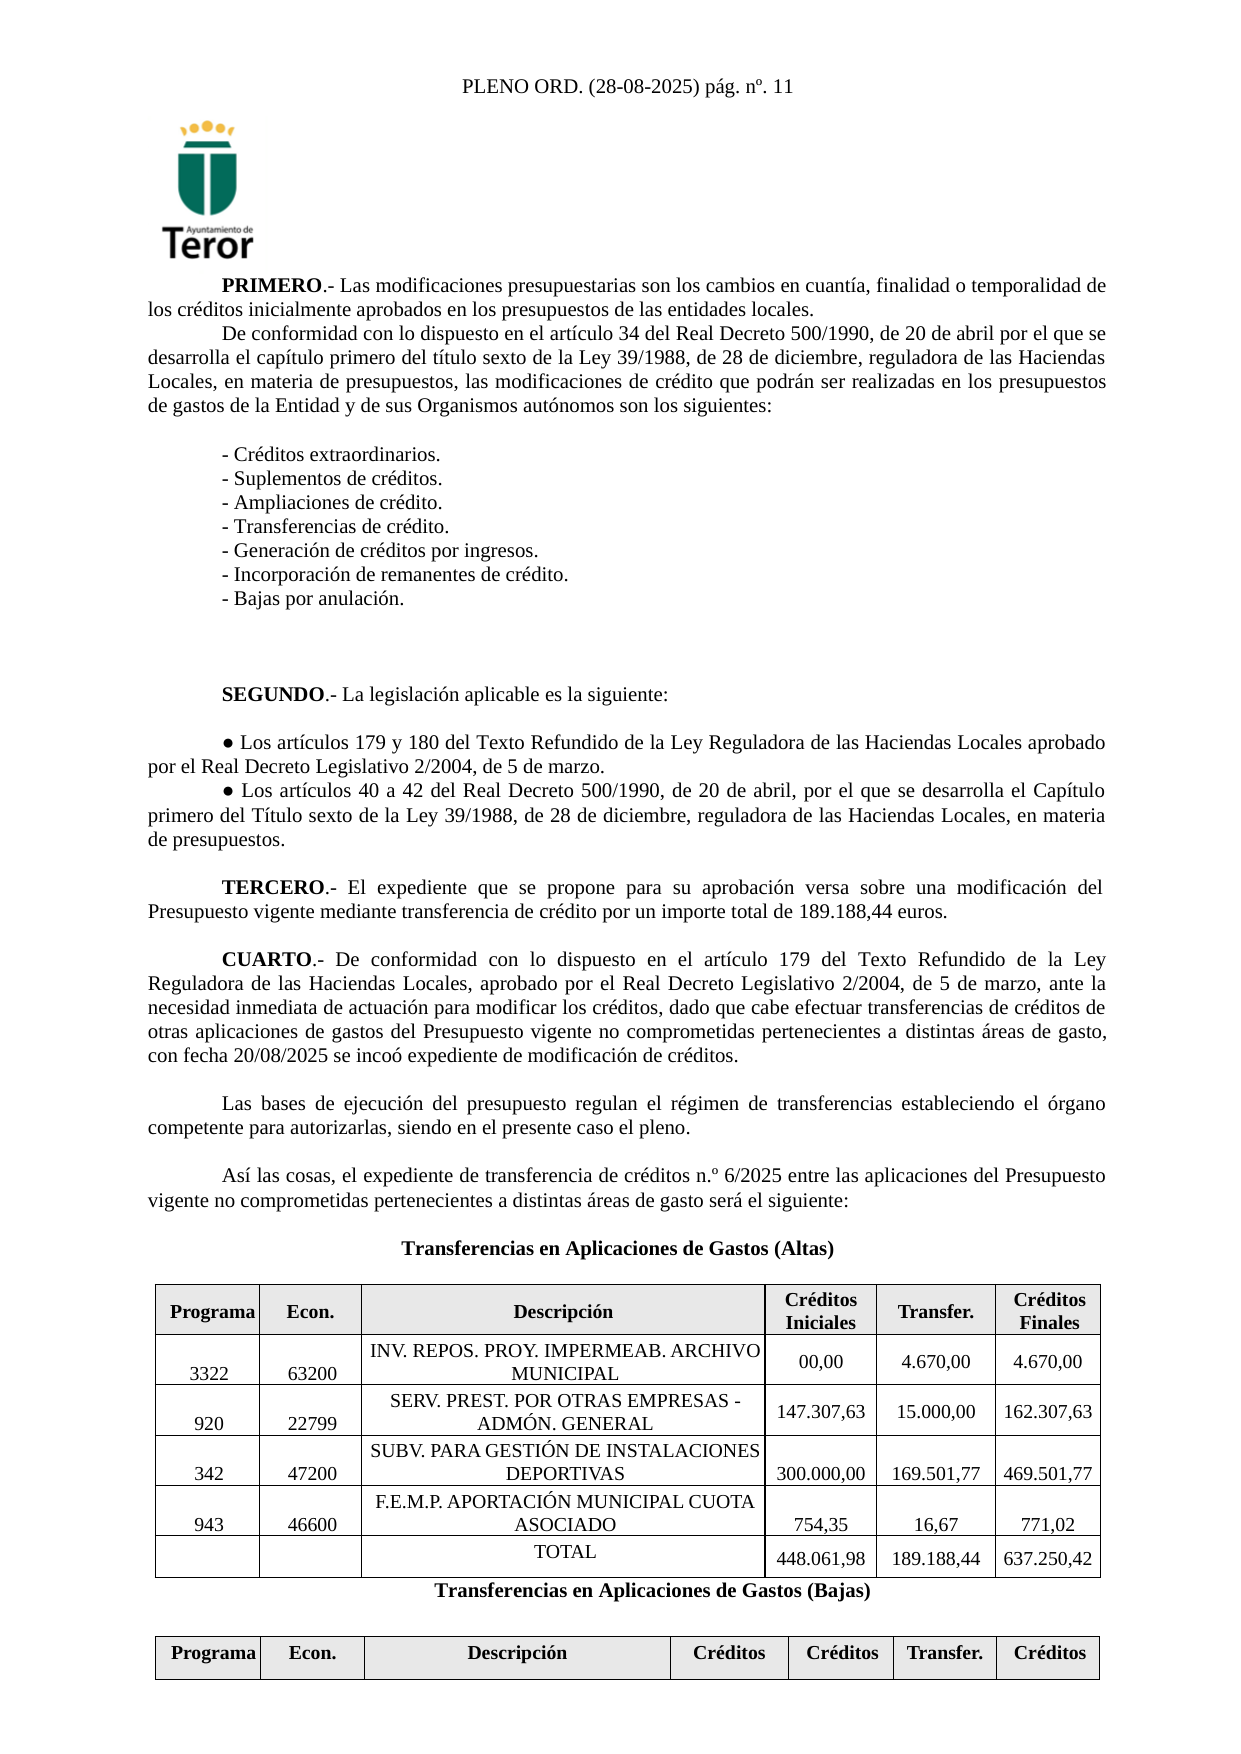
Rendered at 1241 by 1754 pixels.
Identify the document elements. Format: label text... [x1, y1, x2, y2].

table_header Créditos Iniciales [766, 1285, 876, 1334]
table_header Transfer. [877, 1285, 995, 1334]
table_cell 22799 [260, 1385, 361, 1435]
table_cell F.E.M.P. APORTACIÓN MUNICIPAL CUOTA ASOCIADO [362, 1486, 764, 1535]
table_header Transfer. [894, 1637, 996, 1679]
table_cell 754,35 [766, 1486, 876, 1535]
table_cell 47200 [260, 1436, 361, 1485]
text De conformidad con lo dispuesto en el artículo 34 del Real Decreto 500/1990, de 20 de abril por el que se desarrolla el capítulo primero del título sexto de la Ley 39/1988, de 28 de diciembre, reguladora de las Haciendas Locales, en materia de presupuestos, las modificaciones de crédito que podrán ser realizadas en los presupuestos de gastos de la Entidad y de sus Organismos autónomos son los siguientes: [148, 321, 1107, 417]
table_cell 3322 [156, 1335, 259, 1384]
table_cell 00,00 [766, 1335, 876, 1384]
text - Bajas por anulación. [222, 586, 1107, 610]
text - Incorporación de remanentes de crédito. [222, 562, 1107, 586]
table_cell 920 [156, 1385, 259, 1435]
table_header Programa [156, 1285, 259, 1334]
table_header Créditos [997, 1637, 1099, 1679]
text PRIMERO.- Las modificaciones presupuestarias son los cambios en cuantía, finalidad o temporalidad de los créditos inicialmente aprobados en los presupuestos de las entidades locales. [148, 273, 1107, 321]
text - Créditos extraordinarios. [222, 442, 1107, 466]
text ● Los artículos 179 y 180 del Texto Refundido de la Ley Reguladora de las Haciendas Locales aprobado por el Real Decreto Legislativo 2/2004, de 5 de marzo. [148, 730, 1107, 778]
table_header Econ. [260, 1285, 361, 1334]
table_cell 63200 [260, 1335, 361, 1384]
table_cell 342 [156, 1436, 259, 1485]
table_cell 169.501,77 [877, 1436, 995, 1485]
table_cell 16,67 [877, 1486, 995, 1535]
table_cell 4.670,00 [996, 1335, 1100, 1384]
table_cell 162.307,63 [996, 1385, 1100, 1435]
table_cell [260, 1536, 361, 1577]
text TERCERO.- El expediente que se propone para su aprobación versa sobre una modificación del Presupuesto vigente mediante transferencia de crédito por un importe total de 189.188,44 euros. [148, 875, 1104, 923]
text Las bases de ejecución del presupuesto regulan el régimen de transferencias estableciendo el órgano competente para autorizarlas, siendo en el presente caso el pleno. [148, 1091, 1107, 1139]
table_cell 448.061,98 [766, 1536, 876, 1577]
table_cell 300.000,00 [766, 1436, 876, 1485]
table_header Programa [156, 1637, 260, 1679]
text Transferencias en Aplicaciones de Gastos (Altas) [203, 1236, 1038, 1260]
table_cell 637.250,42 [996, 1536, 1100, 1577]
table_cell 943 [156, 1486, 259, 1535]
table_cell 46600 [260, 1486, 361, 1535]
table_header Descripción [362, 1285, 764, 1334]
text - Ampliaciones de crédito. [222, 490, 1107, 514]
table_cell SUBV. PARA GESTIÓN DE INSTALACIONES DEPORTIVAS [362, 1436, 764, 1485]
text ● Los artículos 40 a 42 del Real Decreto 500/1990, de 20 de abril, por el que se desarrolla el Capítulo primero del Título sexto de la Ley 39/1988, de 28 de diciembre, reguladora de las Haciendas Locales, en materia de presupuestos. [148, 778, 1107, 851]
table_cell 771,02 [996, 1486, 1100, 1535]
text SEGUNDO.- La legislación aplicable es la siguiente: [148, 682, 1107, 706]
text CUARTO.- De conformidad con lo dispuesto en el artículo 179 del Texto Refundido de la Ley Reguladora de las Haciendas Locales, aprobado por el Real Decreto Legislativo 2/2004, de 5 de marzo, ante la necesidad inmediata de actuación para modificar los créditos, dado que cabe efectuar transferencias de créditos de otras aplicaciones de gastos del Presupuesto vigente no comprometidas pertenecientes a distintas áreas de gasto, con fecha 20/08/2025 se incoó expediente de modificación de créditos. [148, 947, 1107, 1067]
table_cell TOTAL [362, 1536, 764, 1577]
table_header Créditos [789, 1637, 893, 1679]
text - Generación de créditos por ingresos. [222, 538, 1107, 562]
table_cell 189.188,44 [877, 1536, 995, 1577]
table_header Créditos [671, 1637, 788, 1679]
table_cell 4.670,00 [877, 1335, 995, 1384]
table_header Econ. [261, 1637, 364, 1679]
text - Transferencias de crédito. [222, 514, 1107, 538]
table_cell 469.501,77 [996, 1436, 1100, 1485]
text - Suplementos de créditos. [222, 466, 1107, 490]
table_cell INV. REPOS. PROY. IMPERMEAB. ARCHIVO MUNICIPAL [362, 1335, 764, 1384]
table_cell 147.307,63 [766, 1385, 876, 1435]
text Así las cosas, el expediente de transferencia de créditos n.º 6/2025 entre las aplicaciones del Presupuesto vigente no comprometidas pertenecientes a distintas áreas de gasto será el siguiente: [148, 1163, 1107, 1212]
table_cell SERV. PREST. POR OTRAS EMPRESAS - ADMÓN. GENERAL [362, 1385, 764, 1435]
table_cell 15.000,00 [877, 1385, 995, 1435]
text Transferencias en Aplicaciones de Gastos (Bajas) [203, 1578, 1107, 1602]
table_header Descripción [365, 1637, 670, 1679]
table_cell [156, 1536, 259, 1577]
table_header Créditos Finales [996, 1285, 1100, 1334]
